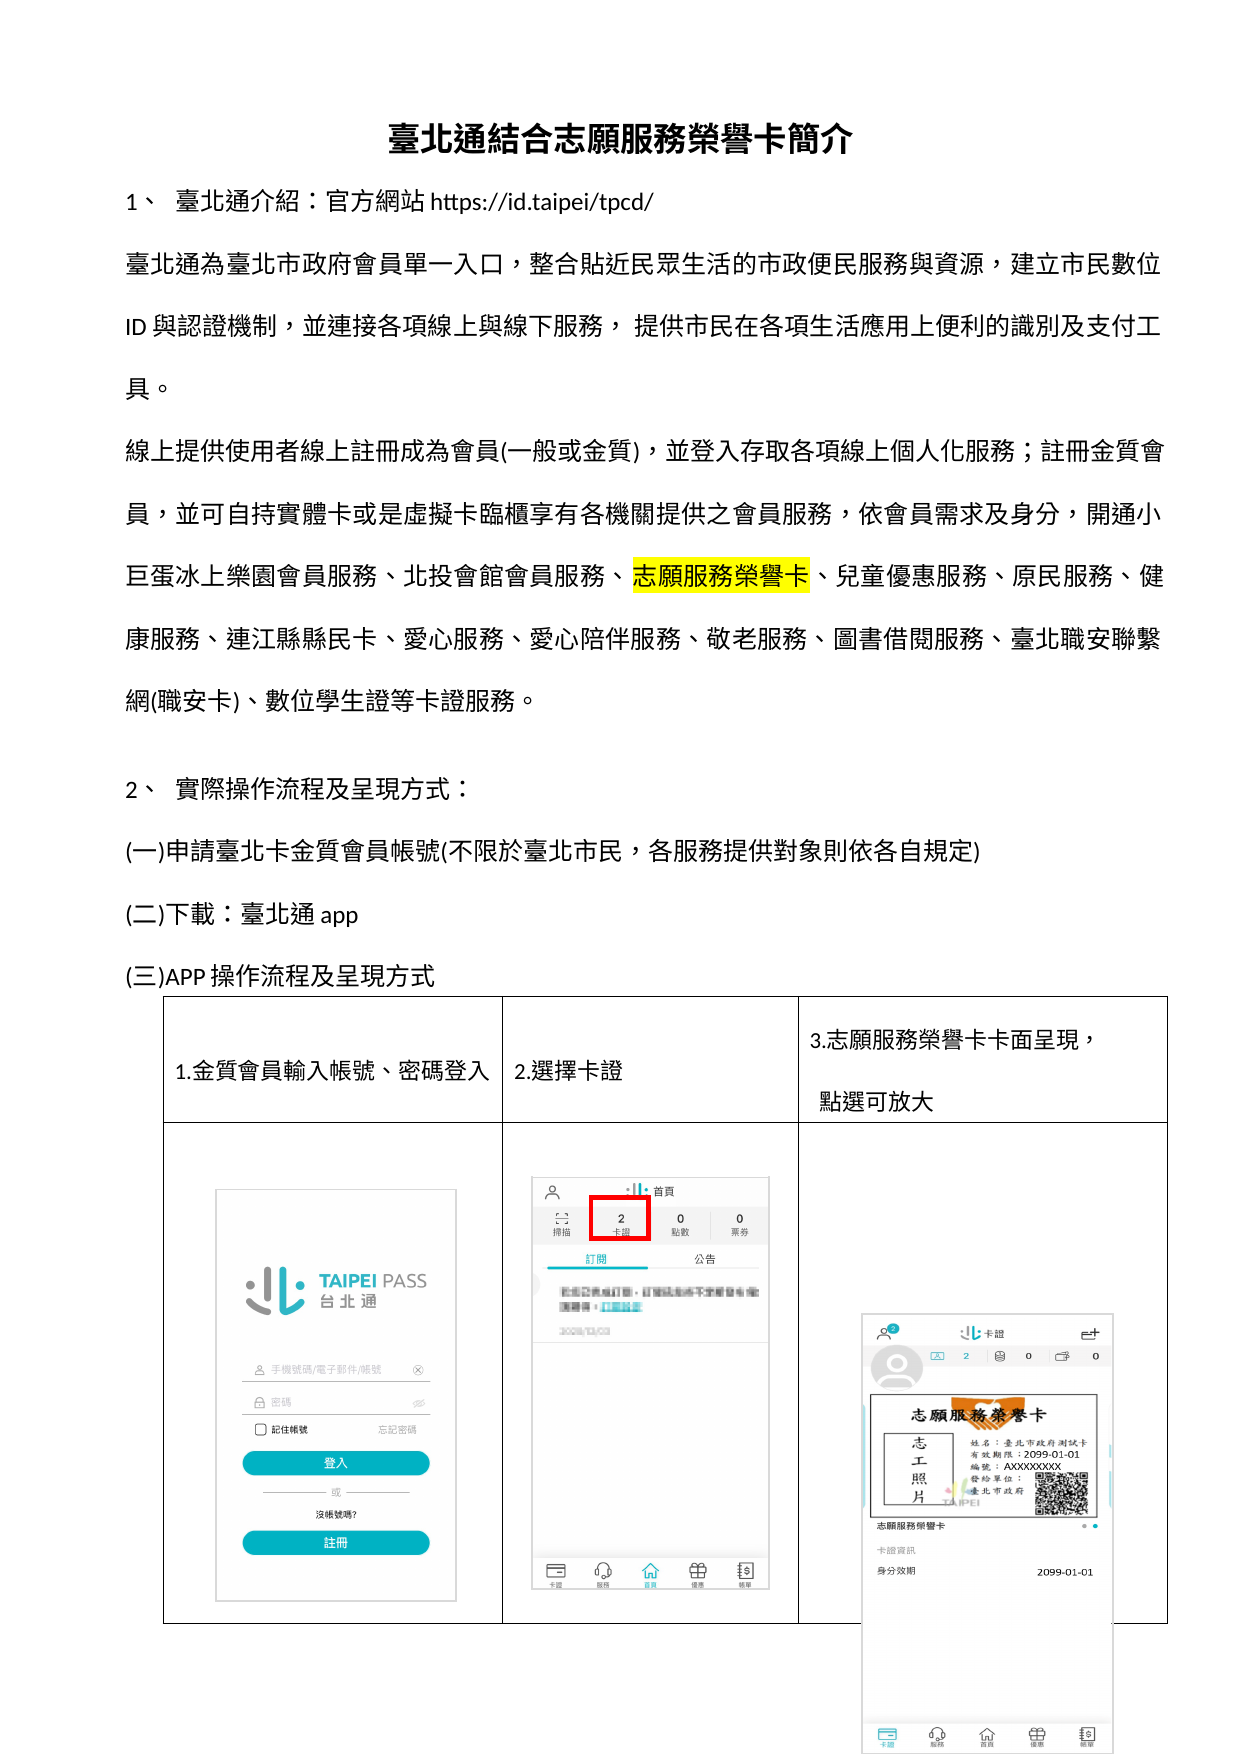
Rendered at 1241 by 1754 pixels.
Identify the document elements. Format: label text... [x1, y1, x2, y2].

text (二)下載：臺北通app [125, 871, 1165, 933]
table_header 3.志願服務榮譽卡卡面呈現， 點選可放大 [799, 997, 1167, 1122]
text (一)申請臺北卡金質會員帳號(不限於臺北市民，各服務提供對象則依各自規定) [125, 808, 1165, 871]
text 臺北通結合志願服務榮譽卡簡介 [75, 96, 1165, 158]
list 實際操作流程及呈現方式： [125, 746, 1165, 808]
text 線上提供使用者線上註冊成為會員(一般或金質)，並登入存取各項線上個人化服務；註冊金質會員，並可自持實體卡或是虛擬卡臨櫃享有各機關提供之會員服務，依會員需求及身分，開通小巨蛋冰上樂園會員服務、北投會館會員服務、志願服務榮譽卡、兒童優惠服務、原民服務、健康服務、連江縣縣民卡、愛心服務、愛心陪伴服務、敬老服務、圖書借閱服務、臺北職安聯繫網(職安卡)、數位學生證等卡證服務。 [125, 408, 1165, 721]
text (三)APP操作流程及呈現方式 [125, 933, 1165, 996]
table_cell [164, 1123, 502, 1623]
list 臺北通介紹：官方網站https://id.taipei/tpcd/ [125, 158, 1165, 221]
table_header 2.選擇卡證 [503, 997, 798, 1122]
picture [217, 1190, 455, 1600]
table_cell [799, 1123, 1167, 1623]
table_cell [503, 1123, 798, 1623]
text 臺北通為臺北市政府會員單一入口，整合貼近民眾生活的市政便民服務與資源，建立市民數位ID與認證機制，並連接各項線上與線下服務， 提供市民在各項生活應用上便利的識別及支付工具。 [125, 221, 1165, 408]
picture [863, 1318, 1112, 1753]
picture [533, 1178, 768, 1588]
table_header 1.金質會員輸入帳號、密碼登入 [164, 997, 502, 1122]
